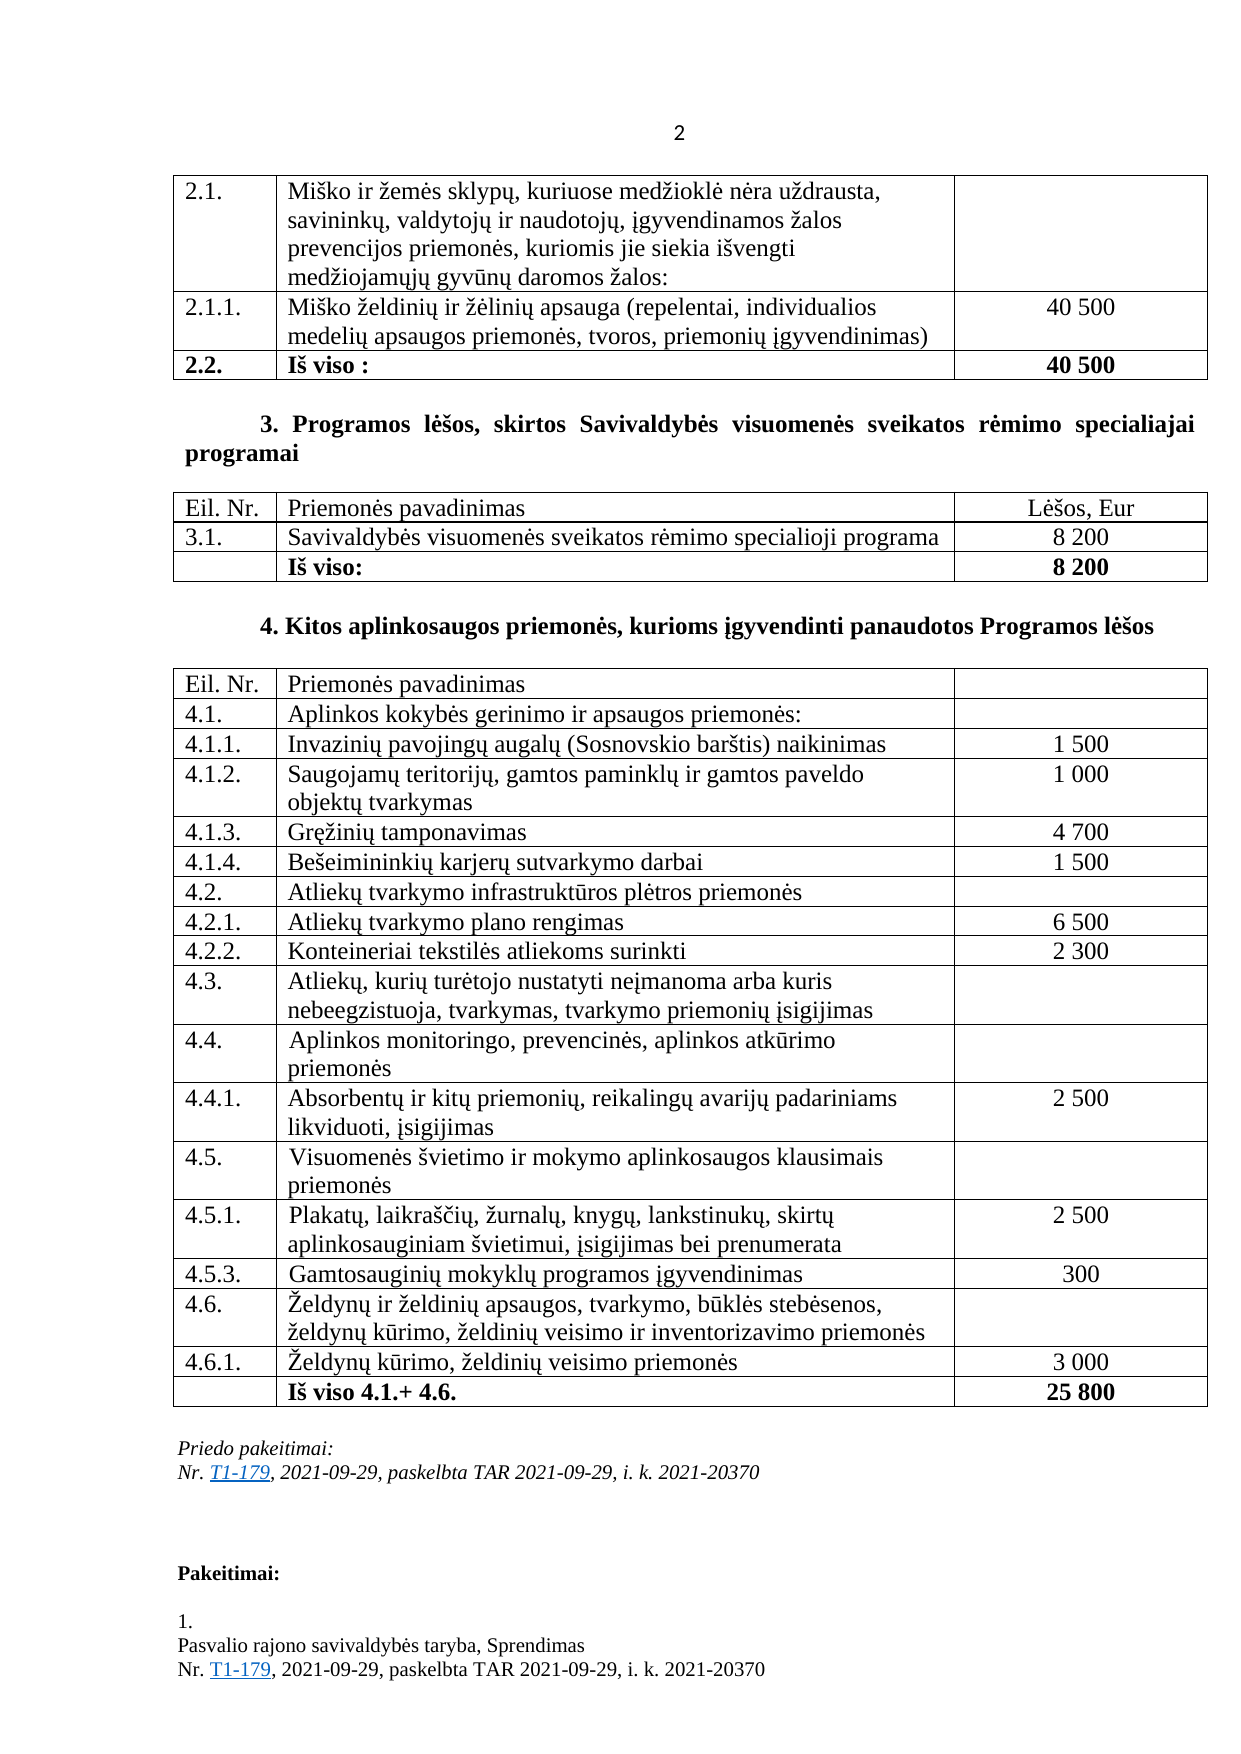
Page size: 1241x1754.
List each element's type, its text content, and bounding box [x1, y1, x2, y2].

table_cell Absorbentų ir kitų priemonių, reikalingų avarijų padariniams likviduoti, įsigijimas [277, 1083, 954, 1141]
table_cell 2.1.1. [174, 292, 276, 349]
table_cell Iš viso 4.1.+ 4.6. [277, 1377, 954, 1406]
table_cell Visuomenės švietimo ir mokymo aplinkosaugos klausimais priemonės [277, 1142, 954, 1199]
table_cell 4.1.4. [174, 847, 276, 876]
table_cell 4.1.2. [174, 759, 276, 816]
table_cell Gręžinių tamponavimas [277, 817, 954, 846]
table_cell Miško ir žemės sklypų, kuriuose medžioklė nėra uždrausta, savininkų, valdytojų ir naudotojų, įgyvendinamos žalos prevencijos priemonės, kuriomis jie siekia išvengti medžiojamųjų gyvūnų daromos žalos: [277, 176, 954, 291]
table_cell Konteineriai tekstilės atliekoms surinkti [277, 936, 954, 965]
table_cell Atliekų, kurių turėtojo nustatyti neįmanoma arba kuris nebeegzistuoja, tvarkymas, tvarkymo priemonių įsigijimas [277, 966, 954, 1024]
text Nr. T1-179, 2021-09-29, paskelbta TAR 2021-09-29, i. k. 2021-20370 [177, 1459, 1181, 1484]
table_cell [174, 552, 276, 581]
table_cell 3.1. [174, 523, 276, 551]
table_cell Aplinkos monitoringo, prevencinės, aplinkos atkūrimo priemonės [277, 1025, 954, 1082]
table_cell 2.2. [174, 351, 276, 379]
table_cell Gamtosauginių mokyklų programos įgyvendinimas [277, 1259, 954, 1288]
table_cell Invazinių pavojingų augalų (Sosnovskio barštis) naikinimas [277, 729, 954, 758]
table_cell [955, 1142, 1207, 1199]
table_cell 4.6.1. [174, 1347, 276, 1376]
table_cell 4.5. [174, 1142, 276, 1199]
table_cell 3 000 [955, 1347, 1207, 1376]
table_cell 2.1. [174, 176, 276, 291]
table_cell [174, 1377, 276, 1406]
table_cell Priemonės pavadinimas [277, 669, 954, 698]
text Pasvalio rajono savivaldybės taryba, Sprendimas [177, 1633, 1181, 1657]
table_cell 2 300 [955, 936, 1207, 965]
table_cell [955, 176, 1207, 291]
table_cell 4.6. [174, 1289, 276, 1346]
text Nr. T1-179, 2021-09-29, paskelbta TAR 2021-09-29, i. k. 2021-20370 [177, 1657, 1181, 1681]
table_cell 2 500 [955, 1200, 1207, 1258]
table_cell Bešeimininkių karjerų sutvarkymo darbai [277, 847, 954, 876]
table_cell 40 500 [955, 351, 1207, 379]
table_cell 4.5.1. [174, 1200, 276, 1258]
table_cell [955, 669, 1207, 698]
table_cell Eil. Nr. [174, 493, 276, 521]
table_cell 1 500 [955, 847, 1207, 876]
table_cell 4.4.1. [174, 1083, 276, 1141]
table_cell 1 000 [955, 759, 1207, 816]
table_cell Saugojamų teritorijų, gamtos paminklų ir gamtos paveldo objektų tvarkymas [277, 759, 954, 816]
table_cell Atliekų tvarkymo plano rengimas [277, 907, 954, 935]
text 1. [177, 1609, 1181, 1633]
table_cell 4.4. [174, 1025, 276, 1082]
table_cell 4.5.3. [174, 1259, 276, 1288]
table_cell 4.2.1. [174, 907, 276, 935]
table_cell Priemonės pavadinimas [277, 493, 954, 521]
table_cell 4 700 [955, 817, 1207, 846]
table_cell 8 200 [955, 552, 1207, 581]
table_cell 4.2. [174, 877, 276, 906]
table_cell Želdynų kūrimo, želdinių veisimo priemonės [277, 1347, 954, 1376]
table_cell 2 500 [955, 1083, 1207, 1141]
table_cell 4.1.1. [174, 729, 276, 758]
table_cell [955, 966, 1207, 1024]
table_cell Miško želdinių ir žėlinių apsauga (repelentai, individualios medelių apsaugos priemonės, tvoros, priemonių įgyvendinimas) [277, 292, 954, 349]
table_cell [955, 877, 1207, 906]
table_cell [955, 699, 1207, 728]
table_cell Lėšos, Eur [955, 493, 1207, 521]
table_cell 8 200 [955, 523, 1207, 551]
text Pakeitimai: [177, 1561, 1181, 1584]
table_cell [955, 1289, 1207, 1346]
table_cell Aplinkos kokybės gerinimo ir apsaugos priemonės: [277, 699, 954, 728]
table_cell Želdynų ir želdinių apsaugos, tvarkymo, būklės stebėsenos, želdynų kūrimo, želdinių veisimo ir inventorizavimo priemonės [277, 1289, 954, 1346]
table_cell 1 500 [955, 729, 1207, 758]
table_cell 4. Kitos aplinkosaugos priemonės, kurioms įgyvendinti panaudotos Programos lėšos [174, 582, 1207, 668]
table_cell 40 500 [955, 292, 1207, 349]
text Priedo pakeitimai: [177, 1436, 1181, 1459]
table_cell 6 500 [955, 907, 1207, 935]
table_cell [955, 1025, 1207, 1082]
table_cell 25 800 [955, 1377, 1207, 1406]
table_cell 4.1. [174, 699, 276, 728]
table_cell 4.3. [174, 966, 276, 1024]
table_cell 300 [955, 1259, 1207, 1288]
table_cell Iš viso : [277, 351, 954, 379]
table_cell Atliekų tvarkymo infrastruktūros plėtros priemonės [277, 877, 954, 906]
table_cell 4.2.2. [174, 936, 276, 965]
table_cell 4.1.3. [174, 817, 276, 846]
table_cell Iš viso: [277, 552, 954, 581]
table_cell 3. Programos lėšos, skirtos Savivaldybės visuomenės sveikatos rėmimo specialiajai programai [174, 380, 1207, 492]
table_cell Savivaldybės visuomenės sveikatos rėmimo specialioji programa [277, 523, 954, 551]
table_cell Plakatų, laikraščių, žurnalų, knygų, lankstinukų, skirtų aplinkosauginiam švietimui, įsigijimas bei prenumerata [277, 1200, 954, 1258]
table_cell Eil. Nr. [174, 669, 276, 698]
